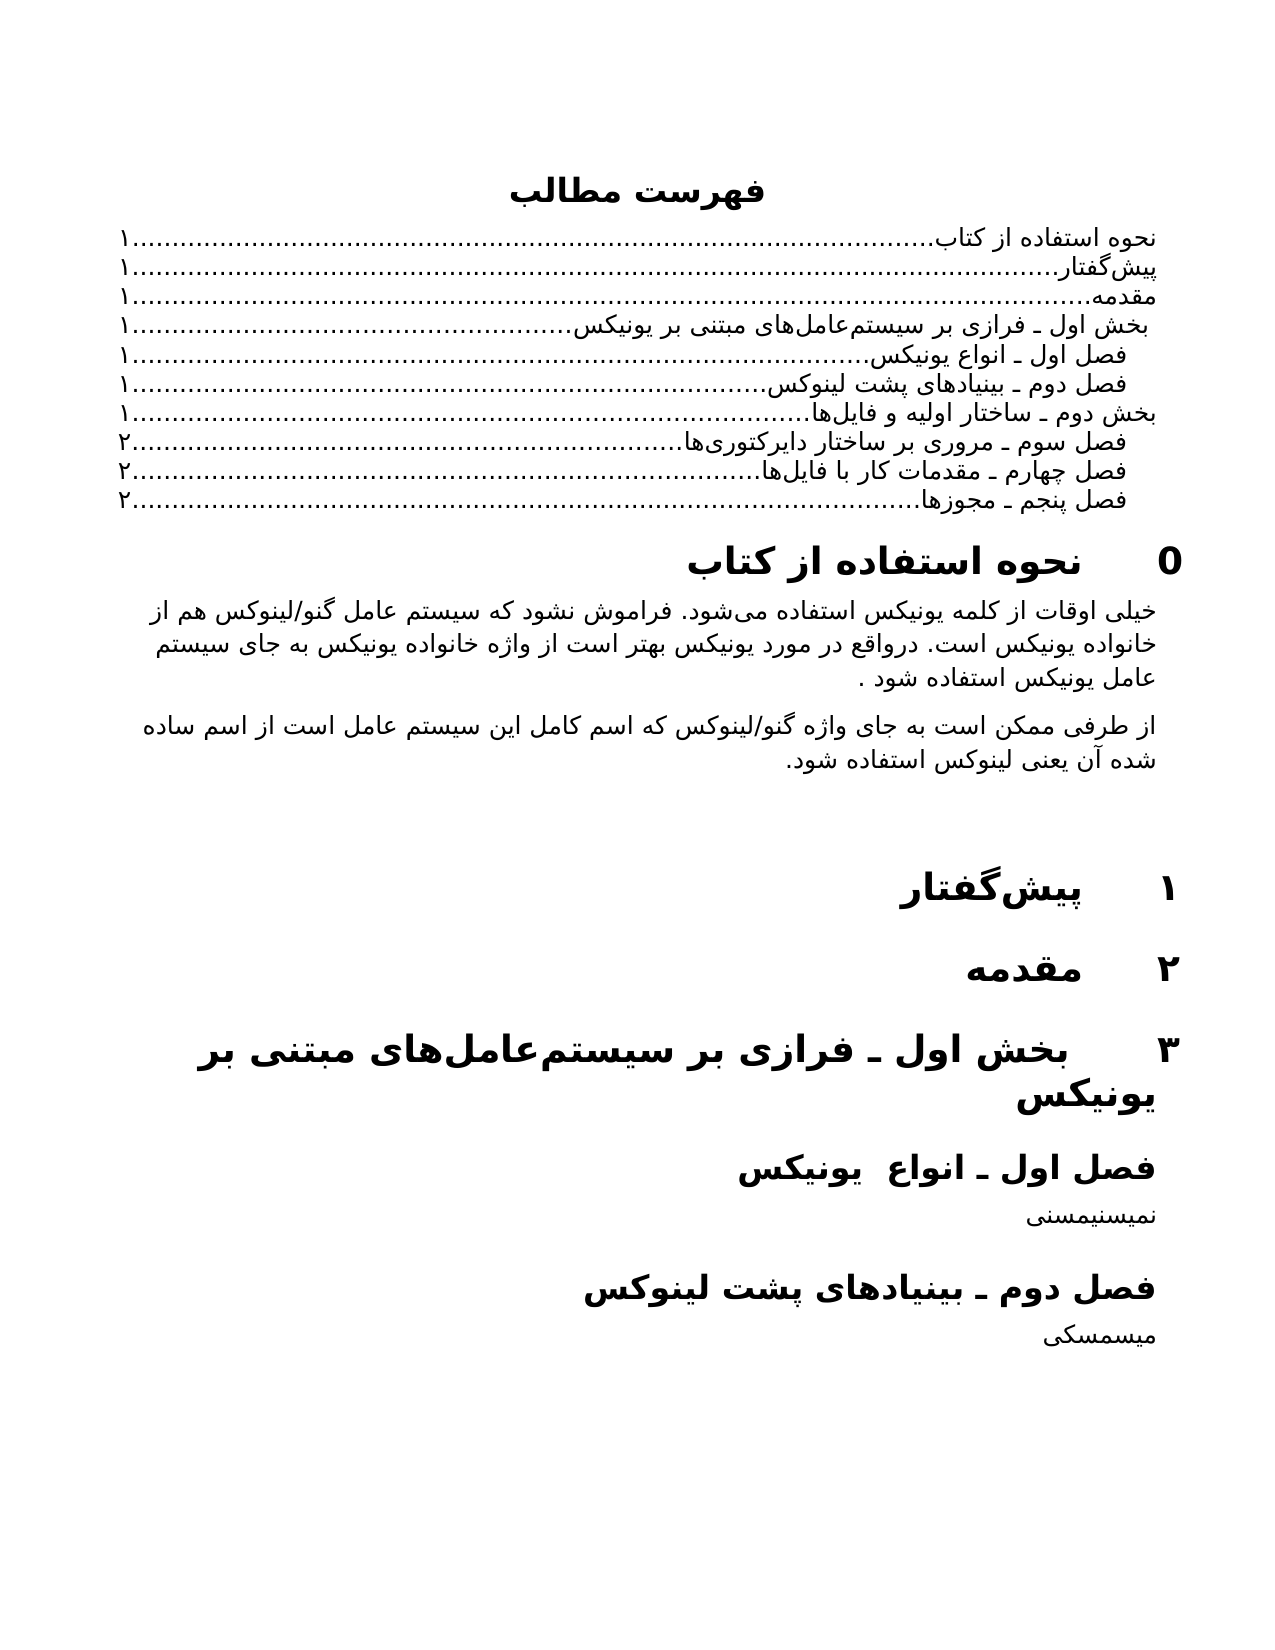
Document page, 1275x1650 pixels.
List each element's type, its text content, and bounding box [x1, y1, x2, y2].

subtitle مقدمه [118, 947, 1157, 990]
text نمیسنیمسنی [118, 1200, 1157, 1229]
text فصل سوم ـ مروری بر ساختار دایرکتوری‌ها ۲ [118, 427, 1127, 457]
text بخش دوم ـ ساختار اولیه و فایل‌ها ۱ [118, 398, 1157, 427]
text میسمسکی [118, 1320, 1157, 1349]
text فصل اول ـ انواع یونیکس ۱ [118, 340, 1127, 369]
text از طرفی ممکن است به جای واژه گنو/لینوکس که اسم کامل این سیستم عامل است از اسم ساده شده آن یعنی لینوکس استفاده شود. [118, 711, 1157, 774]
text فصل پنجم ـ مجوزها ۲ [118, 486, 1127, 515]
text فصل چهارم ـ مقدمات کار با فایل‌ها ۲ [118, 457, 1127, 486]
text مقدمه ۱ [118, 282, 1157, 311]
text خیلی اوقات از کلمه یونیکس استفاده می‌شود. فراموش نشود که سیستم عامل گنو/لینوکس هم از خانواده یونیکس است. در‌واقع در مورد یونیکس بهتر است از واژه خانواده یونیکس به جای سیستم عامل یونیکس استفاده شود . [118, 596, 1157, 692]
text فصل دوم ـ بینیاد‌های پشت لینوکس ۱ [118, 369, 1127, 398]
text بخش اول ـ فرازی بر سیستم‌عامل‌های مبتنی بر یونیکس ۱ [118, 311, 1157, 340]
text پیش‌گفتار ۱ [118, 252, 1157, 282]
subtitle پیش‌گفتار [118, 866, 1157, 909]
subtitle فهرست مطالب [118, 172, 1157, 211]
subtitle فصل دوم ـ بینیاد‌های پشت لینوکس [118, 1269, 1157, 1308]
subtitle نحوه استفاده از کتاب [118, 540, 1157, 583]
subtitle فصل اول ـ انواع یونیکس [118, 1148, 1157, 1187]
subtitle بخش اول ـ فرازی بر سیستم‌عامل‌های مبتنی بر یونیکس [118, 1028, 1157, 1115]
text نحوه استفاده از کتاب ۱ [118, 223, 1157, 252]
